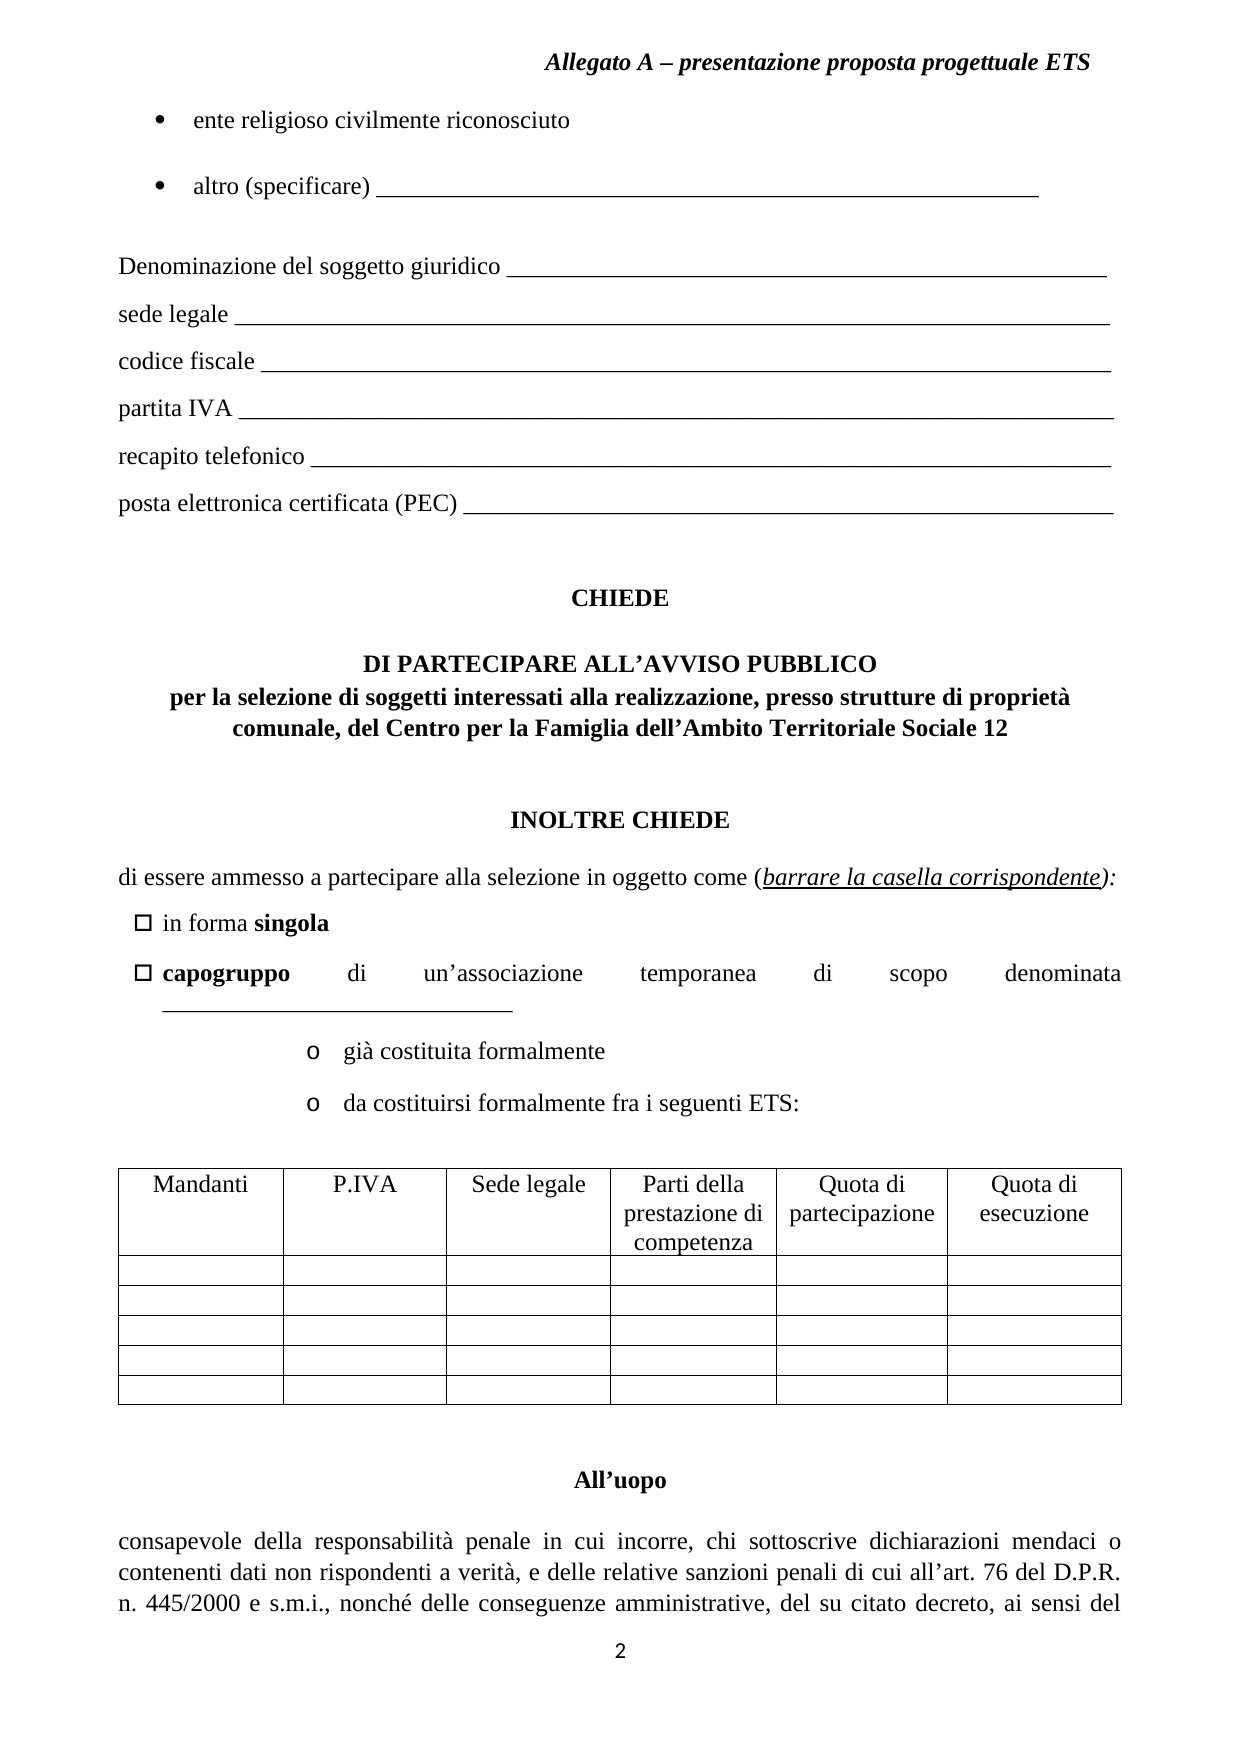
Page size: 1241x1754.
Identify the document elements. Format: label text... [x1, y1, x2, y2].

text per la selezione di soggetti interessati alla realizzazione, presso strutture di proprietà comunale, del Centro per la Famiglia dell’Ambito Territoriale Sociale 12 [118, 682, 1122, 742]
text posta elettronica certificata (PEC) ____________________________________________________ [118, 488, 1122, 517]
table_header Quota di esecuzione [948, 1169, 1121, 1255]
text Denominazione del soggetto giuridico ________________________________________________ [118, 251, 1122, 280]
table_cell [284, 1256, 446, 1285]
text INOLTRE CHIEDE [118, 805, 1122, 834]
list altro (specificare) _____________________________________________________ [156, 171, 1122, 199]
table_cell [948, 1256, 1121, 1285]
text di essere ammesso a partecipare alla selezione in oggetto come (barrare la casella corrispondente): [118, 862, 1122, 891]
table_cell [119, 1256, 283, 1285]
table_cell [284, 1376, 446, 1404]
list ente religioso civilmente riconosciuto [156, 105, 1122, 133]
table_cell [611, 1286, 776, 1315]
table_cell [611, 1346, 776, 1374]
table_header Parti della prestazione di competenza [611, 1169, 776, 1255]
table_cell [447, 1376, 610, 1404]
table_cell [777, 1346, 947, 1374]
list in forma singola [133, 908, 1122, 937]
table_cell [119, 1346, 283, 1374]
table_cell [119, 1376, 283, 1404]
table_cell [611, 1256, 776, 1285]
text sede legale ______________________________________________________________________ [118, 299, 1122, 327]
table_cell [447, 1316, 610, 1345]
table_cell [447, 1346, 610, 1374]
table_cell [447, 1286, 610, 1315]
table_cell [284, 1316, 446, 1345]
list capogruppo di un’associazione temporanea di scopo denominata ____________________________ [133, 958, 1122, 1015]
table_cell [948, 1316, 1121, 1345]
table_cell [611, 1376, 776, 1404]
table_cell [777, 1316, 947, 1345]
text All’uopo [118, 1465, 1122, 1493]
table_cell [447, 1256, 610, 1285]
text recapito telefonico ________________________________________________________________ [118, 441, 1122, 469]
table_cell [948, 1376, 1121, 1404]
table_cell [948, 1346, 1121, 1374]
table_header P.IVA [284, 1169, 446, 1255]
table_cell [119, 1286, 283, 1315]
table_cell [284, 1346, 446, 1374]
list da costituirsi formalmente fra i seguenti ETS: [306, 1088, 1122, 1118]
text CHIEDE [118, 583, 1122, 612]
table_cell [777, 1376, 947, 1404]
table_cell [284, 1286, 446, 1315]
text partita IVA ______________________________________________________________________ [118, 393, 1122, 422]
table_cell [777, 1256, 947, 1285]
table_header Quota di partecipazione [777, 1169, 947, 1255]
table_cell [611, 1316, 776, 1345]
list già costituita formalmente [306, 1036, 1122, 1067]
table_cell [948, 1286, 1121, 1315]
table_cell [119, 1316, 283, 1345]
table_header Sede legale [447, 1169, 610, 1255]
table_header Mandanti [119, 1169, 283, 1255]
text DI PARTECIPARE ALL’AVVISO PUBBLICO [118, 649, 1122, 678]
table_cell [777, 1286, 947, 1315]
text codice fiscale ____________________________________________________________________ [118, 346, 1122, 375]
text consapevole della responsabilità penale in cui incorre, chi sottoscrive dichiarazioni mendaci o contenenti dati non rispondenti a verità, e delle relative sanzioni penali di cui all’art. 76 del D.P.R. n. 445/2000 e s.m.i., nonché delle conseguenze amministrative, del su citato decreto, ai sensi del [118, 1526, 1122, 1616]
